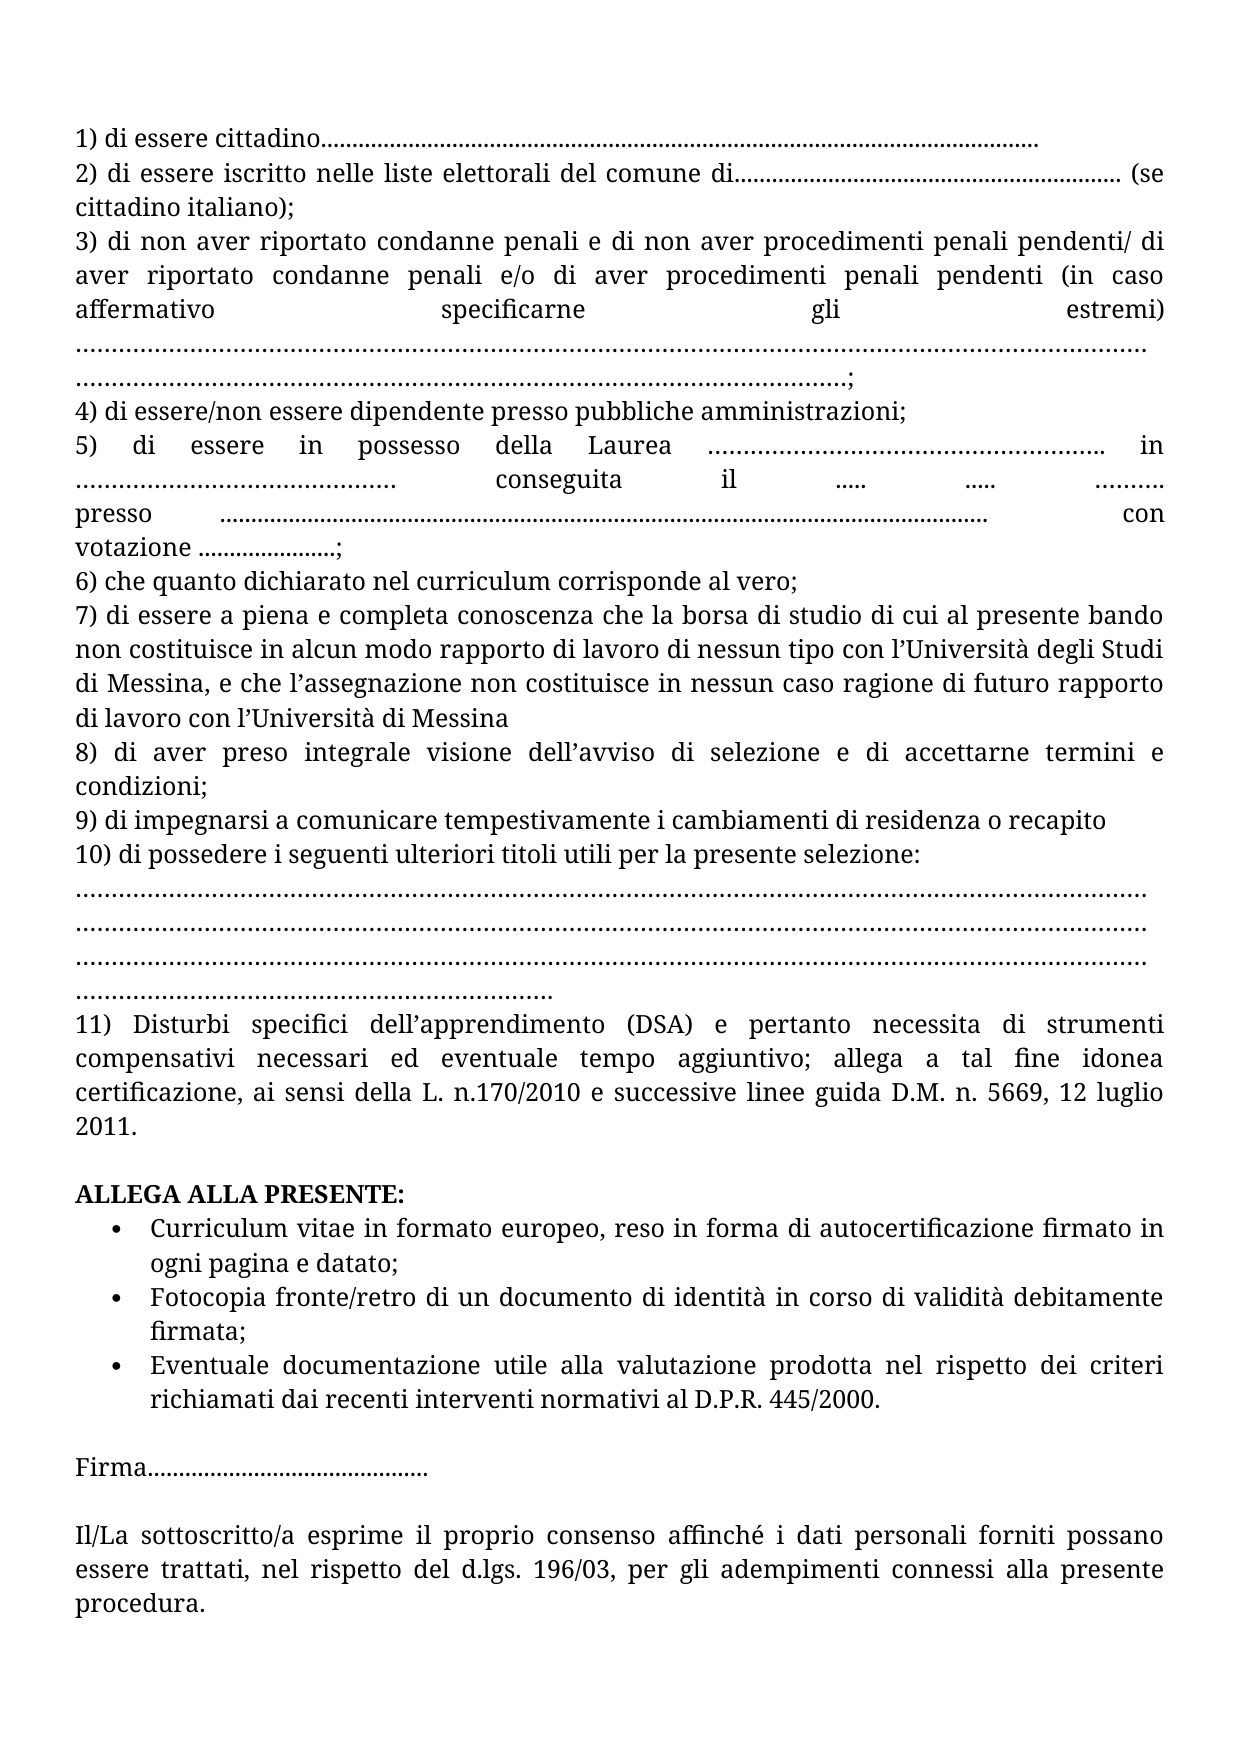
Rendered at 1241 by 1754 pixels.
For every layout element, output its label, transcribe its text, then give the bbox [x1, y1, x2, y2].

text 9) di impegnarsi a comunicare tempestivamente i cambiamenti di residenza o recapito [75, 802, 1165, 836]
text 4) di essere/non essere dipendente presso pubbliche amministrazioni; [75, 394, 1165, 428]
list Eventuale documentazione utile alla valutazione prodotta nel rispetto dei criteri richiamati dai recenti interventi normativi al D.P.R. 445/2000. [112, 1347, 1165, 1416]
text 10) di possedere i seguenti ulteriori titoli utili per la presente selezione: [75, 836, 1165, 871]
list Curriculum vitae in formato europeo, reso in forma di autocertificazione firmato in ogni pagina e datato; [112, 1211, 1165, 1279]
text ALLEGA ALLA PRESENTE: [75, 1177, 1165, 1211]
text Firma............................................. [75, 1449, 1165, 1484]
text 2) di essere iscritto nelle liste elettorali del comune di.............................................................. (se cittadino italiano); [75, 155, 1165, 223]
text 8) di aver preso integrale visione dell’avviso di selezione e di accettarne termini e condizioni; [75, 734, 1165, 802]
text 5) di essere in possesso della Laurea ……………………………………………….. in ……………………………………… conseguita il ..... ..... ………. presso ........................................................................................................................... con votazione ......................; [75, 428, 1165, 564]
text 7) di essere a piena e completa conoscenza che la borsa di studio di cui al presente bando non costituisce in alcun modo rapporto di lavoro di nessun tipo con l’Università degli Studi di Messina, e che l’assegnazione non costituisce in nessun caso ragione di futuro rapporto di lavoro con l’Università di Messina [75, 598, 1165, 734]
text …………………………………………………………………………………………………………………………………………………………………………………………………………………………………………………………………………………………………………………………………………………………………………………………………………………………………………………………………………. [75, 871, 1165, 1007]
text 3) di non aver riportato condanne penali e di non aver procedimenti penali pendenti/ di aver riportato condanne penali e/o di aver procedimenti penali pendenti (in caso affermativo specificarne gli estremi) ……………………………………………………………………………………………………………………………………………………………………………………………………………………………………; [75, 223, 1165, 394]
list Fotocopia fronte/retro di un documento di identità in corso di validità debitamente firmata; [112, 1279, 1165, 1347]
text Il/La sottoscritto/a esprime il proprio consenso affinché i dati personali forniti possano essere trattati, nel rispetto del d.lgs. 196/03, per gli adempimenti connessi alla presente procedura. [75, 1518, 1165, 1620]
text 1) di essere cittadino................................................................................................................... [75, 121, 1165, 155]
text 6) che quanto dichiarato nel curriculum corrisponde al vero; [75, 564, 1165, 598]
text 11) Disturbi specifici dell’apprendimento (DSA) e pertanto necessita di strumenti compensativi necessari ed eventuale tempo aggiuntivo; allega a tal fine idonea certificazione, ai sensi della L. n.170/2010 e successive linee guida D.M. n. 5669, 12 luglio 2011. [75, 1007, 1165, 1143]
